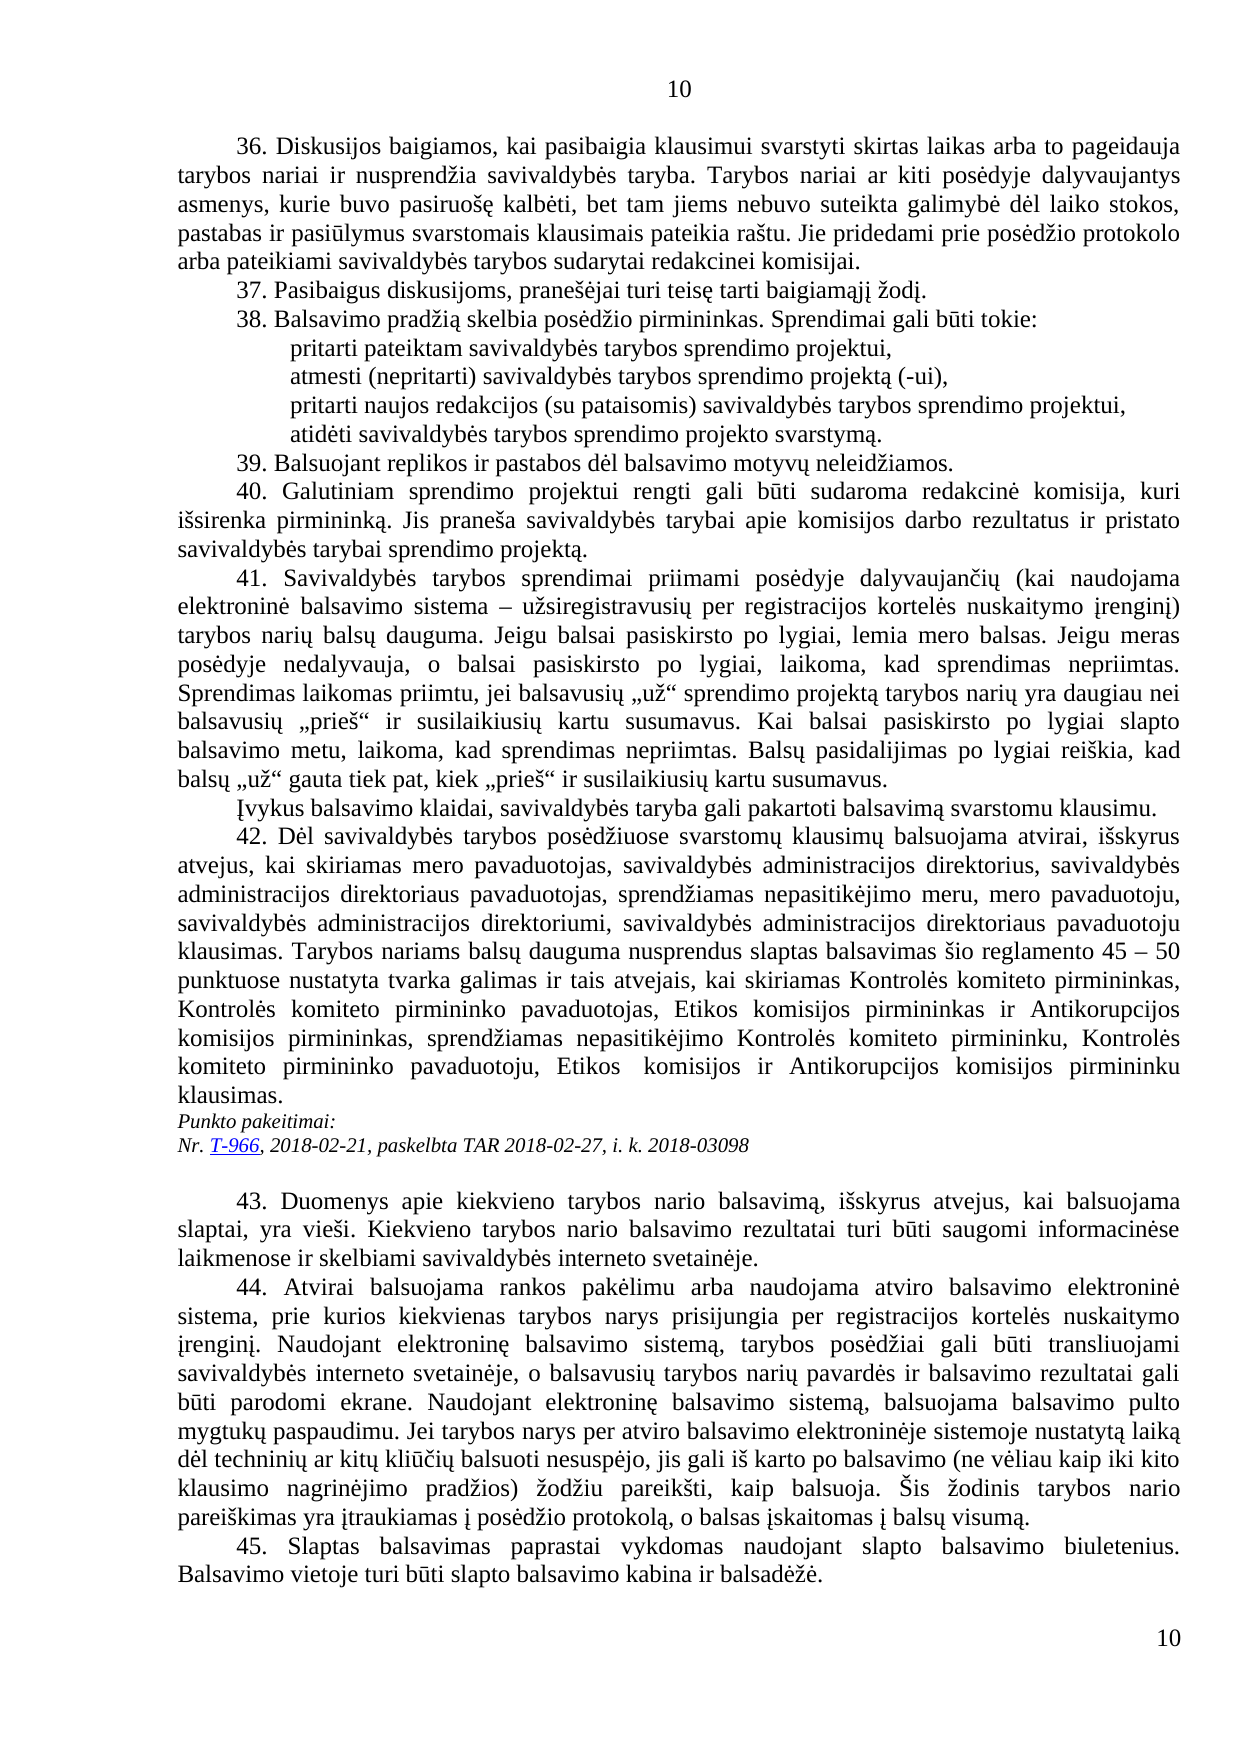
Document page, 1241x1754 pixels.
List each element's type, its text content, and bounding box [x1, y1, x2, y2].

text 43. Duomenys apie kiekvieno tarybos nario balsavimą, išskyrus atvejus, kai balsuojama slaptai, yra vieši. Kiekvieno tarybos nario balsavimo rezultatai turi būti saugomi informacinėse laikmenose ir skelbiami savivaldybės interneto svetainėje. [177, 1186, 1181, 1272]
text Punkto pakeitimai: [177, 1109, 1181, 1133]
text 42. Dėl savivaldybės tarybos posėdžiuose svarstomų klausimų balsuojama atvirai, išskyrus atvejus, kai skiriamas mero pavaduotojas, savivaldybės administracijos direktorius, savivaldybės administracijos direktoriaus pavaduotojas, sprendžiamas nepasitikėjimo meru, mero pavaduotoju, savivaldybės administracijos direktoriumi, savivaldybės administracijos direktoriaus pavaduotoju klausimas. Tarybos nariams balsų dauguma nusprendus slaptas balsavimas šio reglamento 45 – 50 punktuose nustatyta tvarka galimas ir tais atvejais, kai skiriamas Kontrolės komiteto pirmininkas, Kontrolės komiteto pirmininko pavaduotojas, Etikos komisijos pirmininkas ir Antikorupcijos komisijos pirmininkas, sprendžiamas nepasitikėjimo Kontrolės komiteto pirmininku, Kontrolės komiteto pirmininko pavaduotoju, Etikos komisijos ir Antikorupcijos komisijos pirmininku klausimas. [177, 821, 1181, 1109]
text 40. Galutiniam sprendimo projektui rengti gali būti sudaroma redakcinė komisija, kuri išsirenka pirmininką. Jis praneša savivaldybės tarybai apie komisijos darbo rezultatus ir pristato savivaldybės tarybai sprendimo projektą. [177, 476, 1181, 563]
text atmesti (nepritarti) savivaldybės tarybos sprendimo projektą (-ui), [177, 361, 1181, 390]
text 36. Diskusijos baigiamos, kai pasibaigia klausimui svarstyti skirtas laikas arba to pageidauja tarybos nariai ir nusprendžia savivaldybės taryba. Tarybos nariai ar kiti posėdyje dalyvaujantys asmenys, kurie buvo pasiruošę kalbėti, bet tam jiems nebuvo suteikta galimybė dėl laiko stokos, pastabas ir pasiūlymus svarstomais klausimais pateikia raštu. Jie pridedami prie posėdžio protokolo arba pateikiami savivaldybės tarybos sudarytai redakcinei komisijai. [177, 131, 1181, 275]
text 38. Balsavimo pradžią skelbia posėdžio pirmininkas. Sprendimai gali būti tokie: [177, 304, 1181, 333]
text atidėti savivaldybės tarybos sprendimo projekto svarstymą. [177, 419, 1181, 448]
text 39. Balsuojant replikos ir pastabos dėl balsavimo motyvų neleidžiamos. [177, 448, 1181, 476]
text Nr. T-966, 2018-02-21, paskelbta TAR 2018-02-27, i. k. 2018-03098 [177, 1133, 1181, 1157]
text 44. Atvirai balsuojama rankos pakėlimu arba naudojama atviro balsavimo elektroninė sistema, prie kurios kiekvienas tarybos narys prisijungia per registracijos kortelės nuskaitymo įrenginį. Naudojant elektroninę balsavimo sistemą, tarybos posėdžiai gali būti transliuojami savivaldybės interneto svetainėje, o balsavusių tarybos narių pavardės ir balsavimo rezultatai gali būti parodomi ekrane. Naudojant elektroninę balsavimo sistemą, balsuojama balsavimo pulto mygtukų paspaudimu. Jei tarybos narys per atviro balsavimo elektroninėje sistemoje nustatytą laiką dėl techninių ar kitų kliūčių balsuoti nesuspėjo, jis gali iš karto po balsavimo (ne vėliau kaip iki kito klausimo nagrinėjimo pradžios) žodžiu pareikšti, kaip balsuoja. Šis žodinis tarybos nario pareiškimas yra įtraukiamas į posėdžio protokolą, o balsas įskaitomas į balsų visumą. [177, 1272, 1181, 1531]
text Įvykus balsavimo klaidai, savivaldybės taryba gali pakartoti balsavimą svarstomu klausimu. [177, 793, 1181, 821]
text 37. Pasibaigus diskusijoms, pranešėjai turi teisę tarti baigiamąjį žodį. [177, 275, 1181, 304]
text 41. Savivaldybės tarybos sprendimai priimami posėdyje dalyvaujančių (kai naudojama elektroninė balsavimo sistema – užsiregistravusių per registracijos kortelės nuskaitymo įrenginį) tarybos narių balsų dauguma. Jeigu balsai pasiskirsto po lygiai, lemia mero balsas. Jeigu meras posėdyje nedalyvauja, o balsai pasiskirsto po lygiai, laikoma, kad sprendimas nepriimtas. Sprendimas laikomas priimtu, jei balsavusių „už“ sprendimo projektą tarybos narių yra daugiau nei balsavusių „prieš“ ir susilaikiusių kartu susumavus. Kai balsai pasiskirsto po lygiai slapto balsavimo metu, laikoma, kad sprendimas nepriimtas. Balsų pasidalijimas po lygiai reiškia, kad balsų „už“ gauta tiek pat, kiek „prieš“ ir susilaikiusių kartu susumavus. [177, 563, 1181, 793]
text 45. Slaptas balsavimas paprastai vykdomas naudojant slapto balsavimo biuletenius. Balsavimo vietoje turi būti slapto balsavimo kabina ir balsadėžė. [177, 1531, 1181, 1588]
text pritarti pateiktam savivaldybės tarybos sprendimo projektui, [177, 333, 1181, 361]
text pritarti naujos redakcijos (su pataisomis) savivaldybės tarybos sprendimo projektui, [177, 390, 1181, 419]
